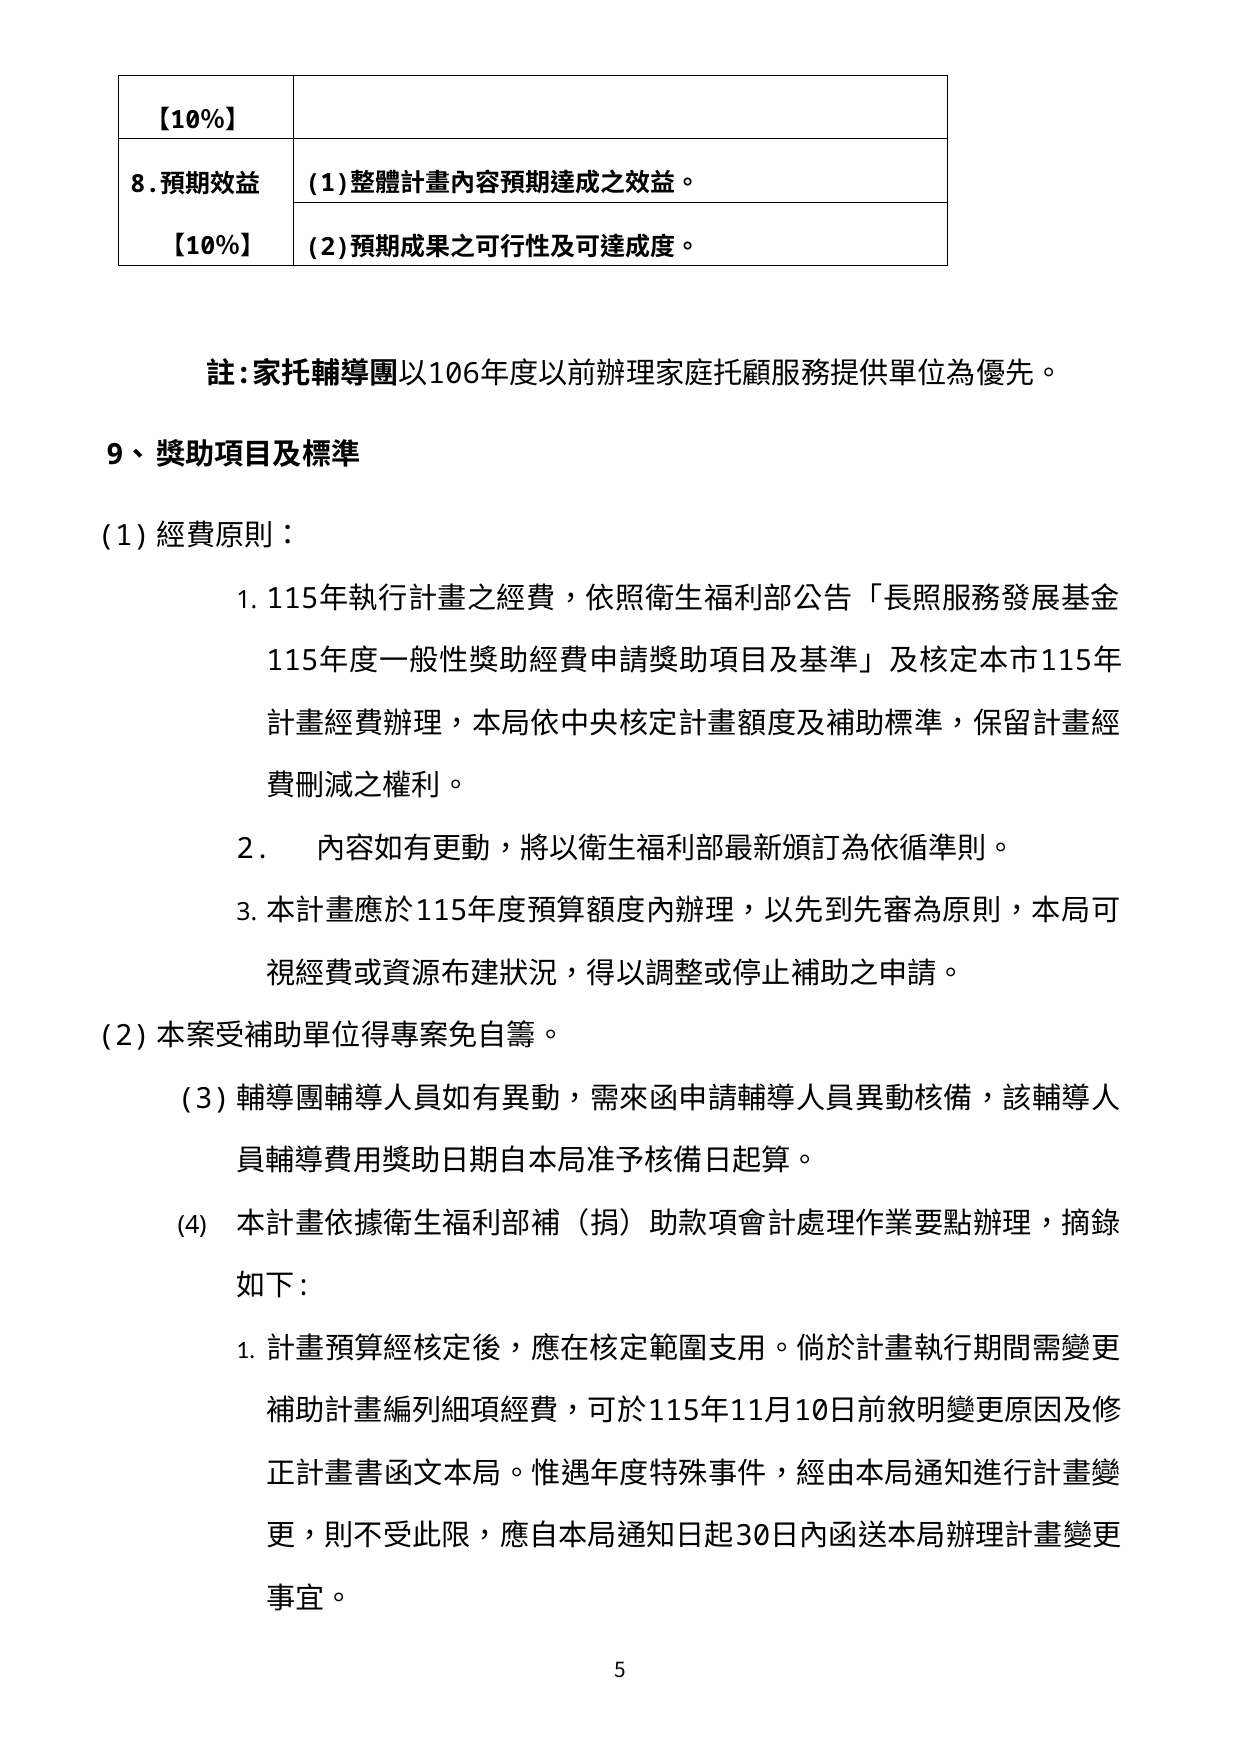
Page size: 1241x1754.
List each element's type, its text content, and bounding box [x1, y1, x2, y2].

list 經費原則： [97, 491, 1122, 554]
list 本計畫應於115年度預算額度內辦理，以先到先審為原則，本局可視經費或資源布建狀況，得以調整或停止補助之申請。 [236, 866, 1122, 991]
table_cell 【10％】 [119, 76, 293, 138]
table_cell [294, 76, 947, 138]
table_cell (1)整體計畫內容預期達成之效益。 [294, 139, 947, 202]
table_cell 8.預期效益 【10％】 [119, 139, 293, 265]
text 註:家托輔導團以106年度以前辦理家庭托顧服務提供單位為優先。 [118, 329, 1122, 391]
list 計畫預算經核定後，應在核定範圍支用。倘於計畫執行期間需變更補助計畫編列細項經費，可於115年11月10日前敘明變更原因及修正計畫書函文本局。惟遇年度特殊事件，經由本局通知進行計畫變更，則不受此限，應自本局通知日起30日內函送本局辦理計畫變更事宜。 [236, 1304, 1122, 1616]
table_cell (2)預期成果之可行性及可達成度。 [294, 203, 947, 265]
list 內容如有更動，將以衛生福利部最新頒訂為依循準則。 [236, 804, 1122, 866]
list 輔導團輔導人員如有異動，需來函申請輔導人員異動核備，該輔導人員輔導費用獎助日期自本局准予核備日起算。 [177, 1054, 1122, 1179]
list 115年執行計畫之經費，依照衛生福利部公告「長照服務發展基金115年度一般性獎助經費申請獎助項目及基準」及核定本市115年計畫經費辦理，本局依中央核定計畫額度及補助標準，保留計畫經費刪減之權利。 [236, 554, 1122, 804]
list 獎助項目及標準 [106, 410, 1122, 473]
list 本案受補助單位得專案免自籌。 [97, 991, 1122, 1054]
list 本計畫依據衛生福利部補（捐）助款項會計處理作業要點辦理，摘錄如下: [177, 1179, 1122, 1304]
